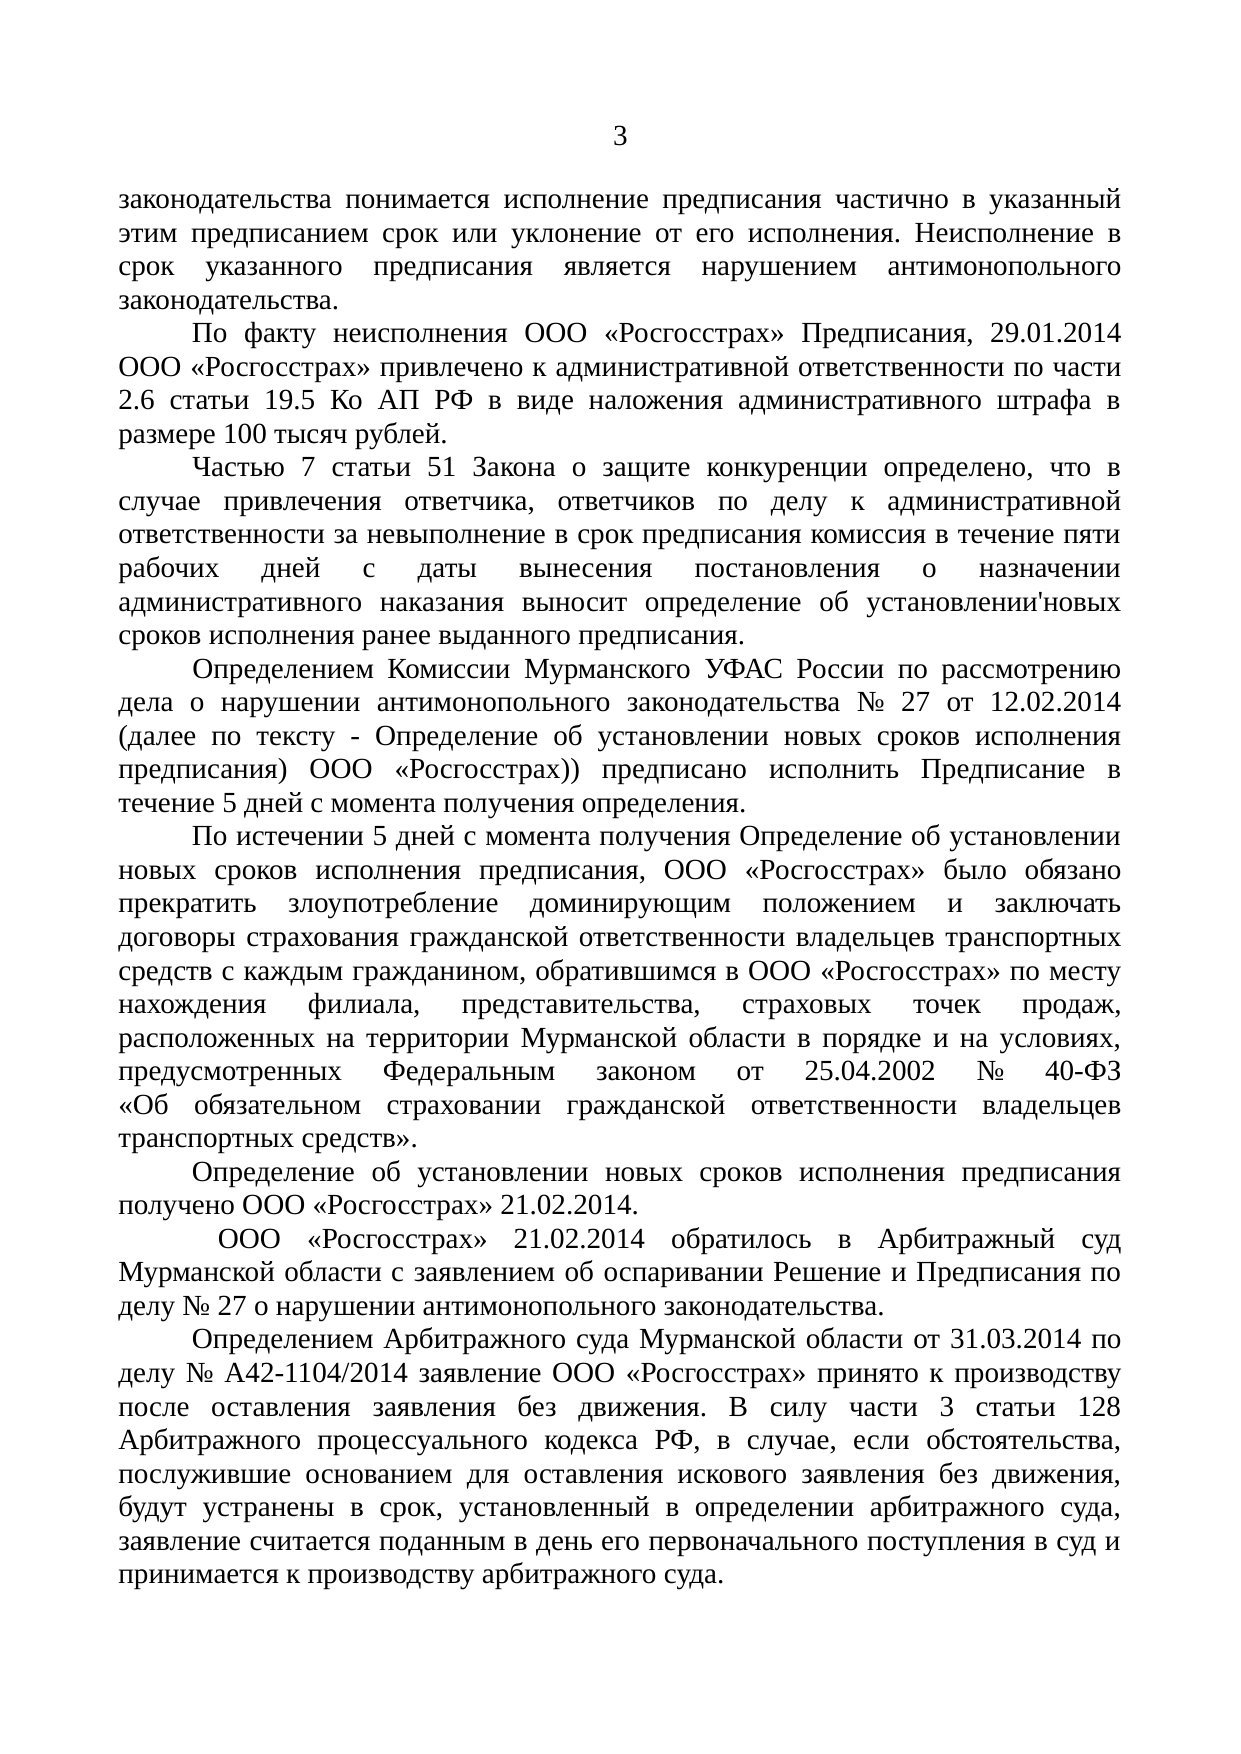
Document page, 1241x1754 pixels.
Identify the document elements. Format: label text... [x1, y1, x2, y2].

text ООО «Росгосстрах» 21.02.2014 обратилось в Арбитражный суд Мурманской области с заявлением об оспаривании Решение и Предписания по делу № 27 о нарушении антимонопольного законодательства. [118, 1221, 1122, 1322]
text Определением Арбитражного суда Мурманской области от 31.03.2014 по делу № А42-1104/2014 заявление ООО «Росгосстрах» принято к производству после оставления заявления без движения. В силу части 3 статьи 128 Арбитражного процессуального кодекса РФ, в случае, если обстоятельства, послужившие основанием для оставления искового заявления без движения, будут устранены в срок, установленный в определении арбитражного суда, заявление считается поданным в день его первоначального поступления в суд и принимается к производству арбитражного суда. [118, 1322, 1122, 1590]
text Определением Комиссии Мурманского УФАС России по рассмотрению дела о нарушении антимонопольного законодательства № 27 от 12.02.2014 (далее по тексту - Определение об установлении новых сроков исполнения предписания) ООО «Росгосстрах)) предписано исполнить Предписание в течение 5 дней с момента получения определения. [118, 651, 1122, 818]
text По истечении 5 дней с момента получения Определение об установлении новых сроков исполнения предписания, ООО «Росгосстрах» было обязано прекратить злоупотребление доминирующим положением и заключать договоры страхования гражданской ответственности владельцев транспортных средств с каждым гражданином, обратившимся в ООО «Росгосстрах» по месту нахождения филиала, представительства, страховых точек продаж, расположенных на территории Мурманской области в порядке и на условиях, предусмотренных Федеральным законом от 25.04.2002 № 40-ФЗ «Об обязательном страховании гражданской ответственности владельцев транспортных средств». [118, 818, 1122, 1154]
text законодательства понимается исполнение предписания частично в указанный этим предписанием срок или уклонение от его исполнения. Неисполнение в срок указанного предписания является нарушением антимонопольного законодательства. [118, 181, 1122, 315]
text Частью 7 статьи 51 Закона о защите конкуренции определено, что в случае привлечения ответчика, ответчиков по делу к административной ответственности за невыполнение в срок предписания комиссия в течение пяти рабочих дней с даты вынесения постановления о назначении административного наказания выносит определение об установлении'новых сроков исполнения ранее выданного предписания. [118, 449, 1122, 651]
text Определение об установлении новых сроков исполнения предписания получено ООО «Росгосстрах» 21.02.2014. [118, 1154, 1122, 1221]
text По факту неисполнения ООО «Росгосстрах» Предписания, 29.01.2014 ООО «Росгосстрах» привлечено к административной ответственности по части 2.6 статьи 19.5 Ко АП РФ в виде наложения административного штрафа в размере 100 тысяч рублей. [118, 315, 1122, 449]
